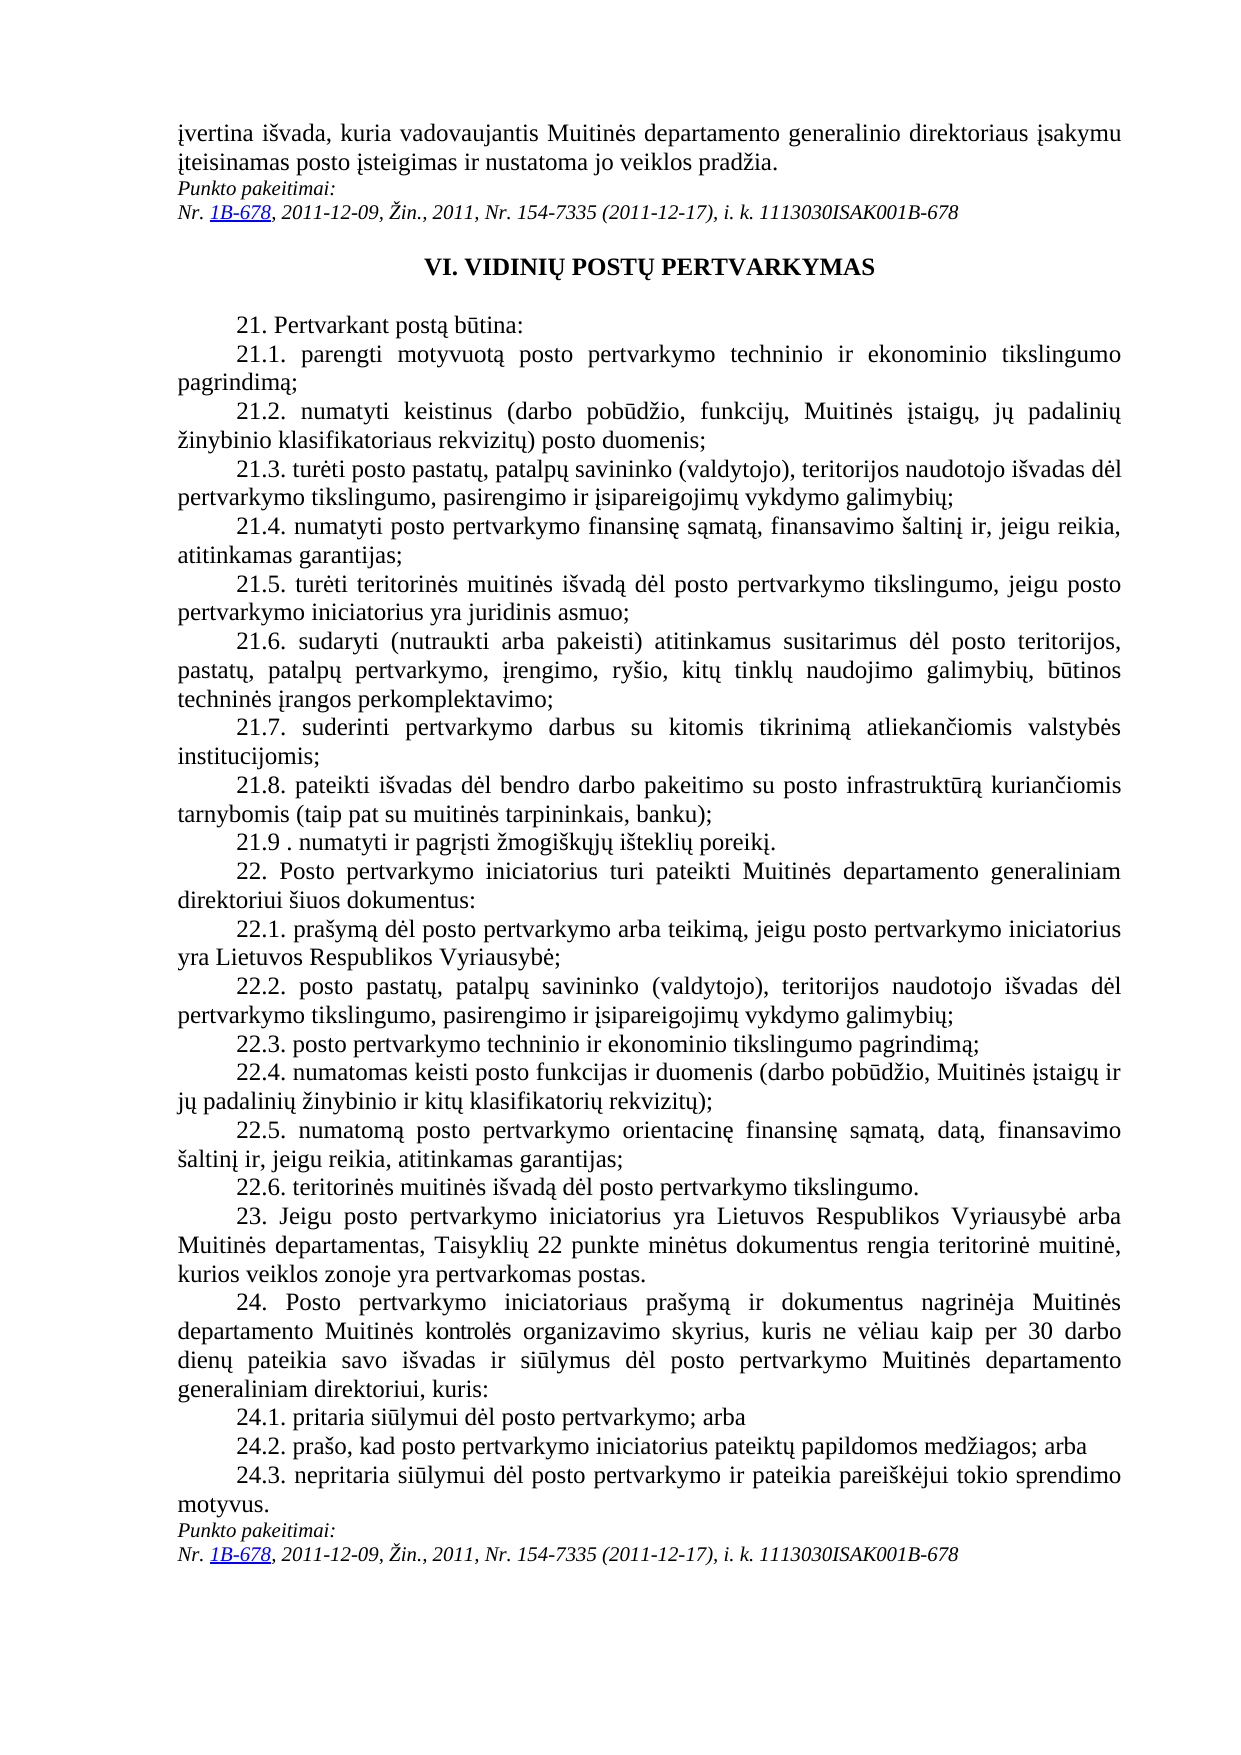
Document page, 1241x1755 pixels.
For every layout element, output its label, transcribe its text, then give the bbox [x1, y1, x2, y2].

text 21.8. pateikti išvadas dėl bendro darbo pakeitimo su posto infrastruktūrą kuriančiomis tarnybomis (taip pat su muitinės tarpininkais, banku); [177, 770, 1122, 827]
text 21.2. numatyti keistinus (darbo pobūdžio, funkcijų, Muitinės įstaigų, jų padalinių žinybinio klasifikatoriaus rekvizitų) posto duomenis; [177, 396, 1122, 454]
text 22. Posto pertvarkymo iniciatorius turi pateikti Muitinės departamento generaliniam direktoriui šiuos dokumentus: [177, 856, 1122, 914]
text 22.3. posto pertvarkymo techninio ir ekonominio tikslingumo pagrindimą; [177, 1029, 1122, 1057]
text 24.2. prašo, kad posto pertvarkymo iniciatorius pateiktų papildomos medžiagos; arba [177, 1431, 1122, 1460]
text 22.2. posto pastatų, patalpų savininko (valdytojo), teritorijos naudotojo išvadas dėl pertvarkymo tikslingumo, pasirengimo ir įsipareigojimų vykdymo galimybių; [177, 971, 1122, 1029]
text 21.5. turėti teritorinės muitinės išvadą dėl posto pertvarkymo tikslingumo, jeigu posto pertvarkymo iniciatorius yra juridinis asmuo; [177, 569, 1122, 626]
text 22.6. teritorinės muitinės išvadą dėl posto pertvarkymo tikslingumo. [177, 1172, 1122, 1201]
text 22.4. numatomas keisti posto funkcijas ir duomenis (darbo pobūdžio, Muitinės įstaigų ir jų padalinių žinybinio ir kitų klasifikatorių rekvizitų); [177, 1057, 1122, 1115]
text Nr. 1B-678, 2011-12-09, Žin., 2011, Nr. 154-7335 (2011-12-17), i. k. 1113030ISAK001B-678 [177, 1542, 1122, 1566]
text 23. Jeigu posto pertvarkymo iniciatorius yra Lietuvos Respublikos Vyriausybė arba Muitinės departamentas, Taisyklių 22 punkte minėtus dokumentus rengia teritorinė muitinė, kurios veiklos zonoje yra pertvarkomas postas. [177, 1201, 1122, 1287]
text Nr. 1B-678, 2011-12-09, Žin., 2011, Nr. 154-7335 (2011-12-17), i. k. 1113030ISAK001B-678 [177, 200, 1122, 224]
text 24. Posto pertvarkymo iniciatoriaus prašymą ir dokumentus nagrinėja Muitinės departamento Muitinės kontrolės organizavimo skyrius, kuris ne vėliau kaip per 30 darbo dienų pateikia savo išvadas ir siūlymus dėl posto pertvarkymo Muitinės departamento generaliniam direktoriui, kuris: [177, 1287, 1122, 1402]
text 24.3. nepritaria siūlymui dėl posto pertvarkymo ir pateikia pareiškėjui tokio sprendimo motyvus. [177, 1460, 1122, 1517]
text 21.1. parengti motyvuotą posto pertvarkymo techninio ir ekonominio tikslingumo pagrindimą; [177, 339, 1122, 396]
text 21.6. sudaryti (nutraukti arba pakeisti) atitinkamus susitarimus dėl posto teritorijos, pastatų, patalpų pertvarkymo, įrengimo, ryšio, kitų tinklų naudojimo galimybių, būtinos techninės įrangos perkomplektavimo; [177, 626, 1122, 712]
text 21.4. numatyti posto pertvarkymo finansinę sąmatą, finansavimo šaltinį ir, jeigu reikia, atitinkamas garantijas; [177, 511, 1122, 569]
text VI. VIDINIŲ POSTŲ PERTVARKYMAS [177, 252, 1122, 281]
text 24.1. pritaria siūlymui dėl posto pertvarkymo; arba [177, 1402, 1122, 1431]
text 22.5. numatomą posto pertvarkymo orientacinę finansinę sąmatą, datą, finansavimo šaltinį ir, jeigu reikia, atitinkamas garantijas; [177, 1115, 1122, 1172]
text Punkto pakeitimai: [177, 176, 1122, 200]
text 21.7. suderinti pertvarkymo darbus su kitomis tikrinimą atliekančiomis valstybės institucijomis; [177, 712, 1122, 770]
text 21.3. turėti posto pastatų, patalpų savininko (valdytojo), teritorijos naudotojo išvadas dėl pertvarkymo tikslingumo, pasirengimo ir įsipareigojimų vykdymo galimybių; [177, 454, 1122, 511]
text 22.1. prašymą dėl posto pertvarkymo arba teikimą, jeigu posto pertvarkymo iniciatorius yra Lietuvos Respublikos Vyriausybė; [177, 914, 1122, 971]
text 21. Pertvarkant postą būtina: [177, 310, 1122, 339]
text įvertina išvada, kuria vadovaujantis Muitinės departamento generalinio direktoriaus įsakymu įteisinamas posto įsteigimas ir nustatoma jo veiklos pradžia. [177, 118, 1122, 176]
text 21.9 . numatyti ir pagrįsti žmogiškųjų išteklių poreikį. [177, 827, 1122, 856]
text Punkto pakeitimai: [177, 1517, 1122, 1542]
